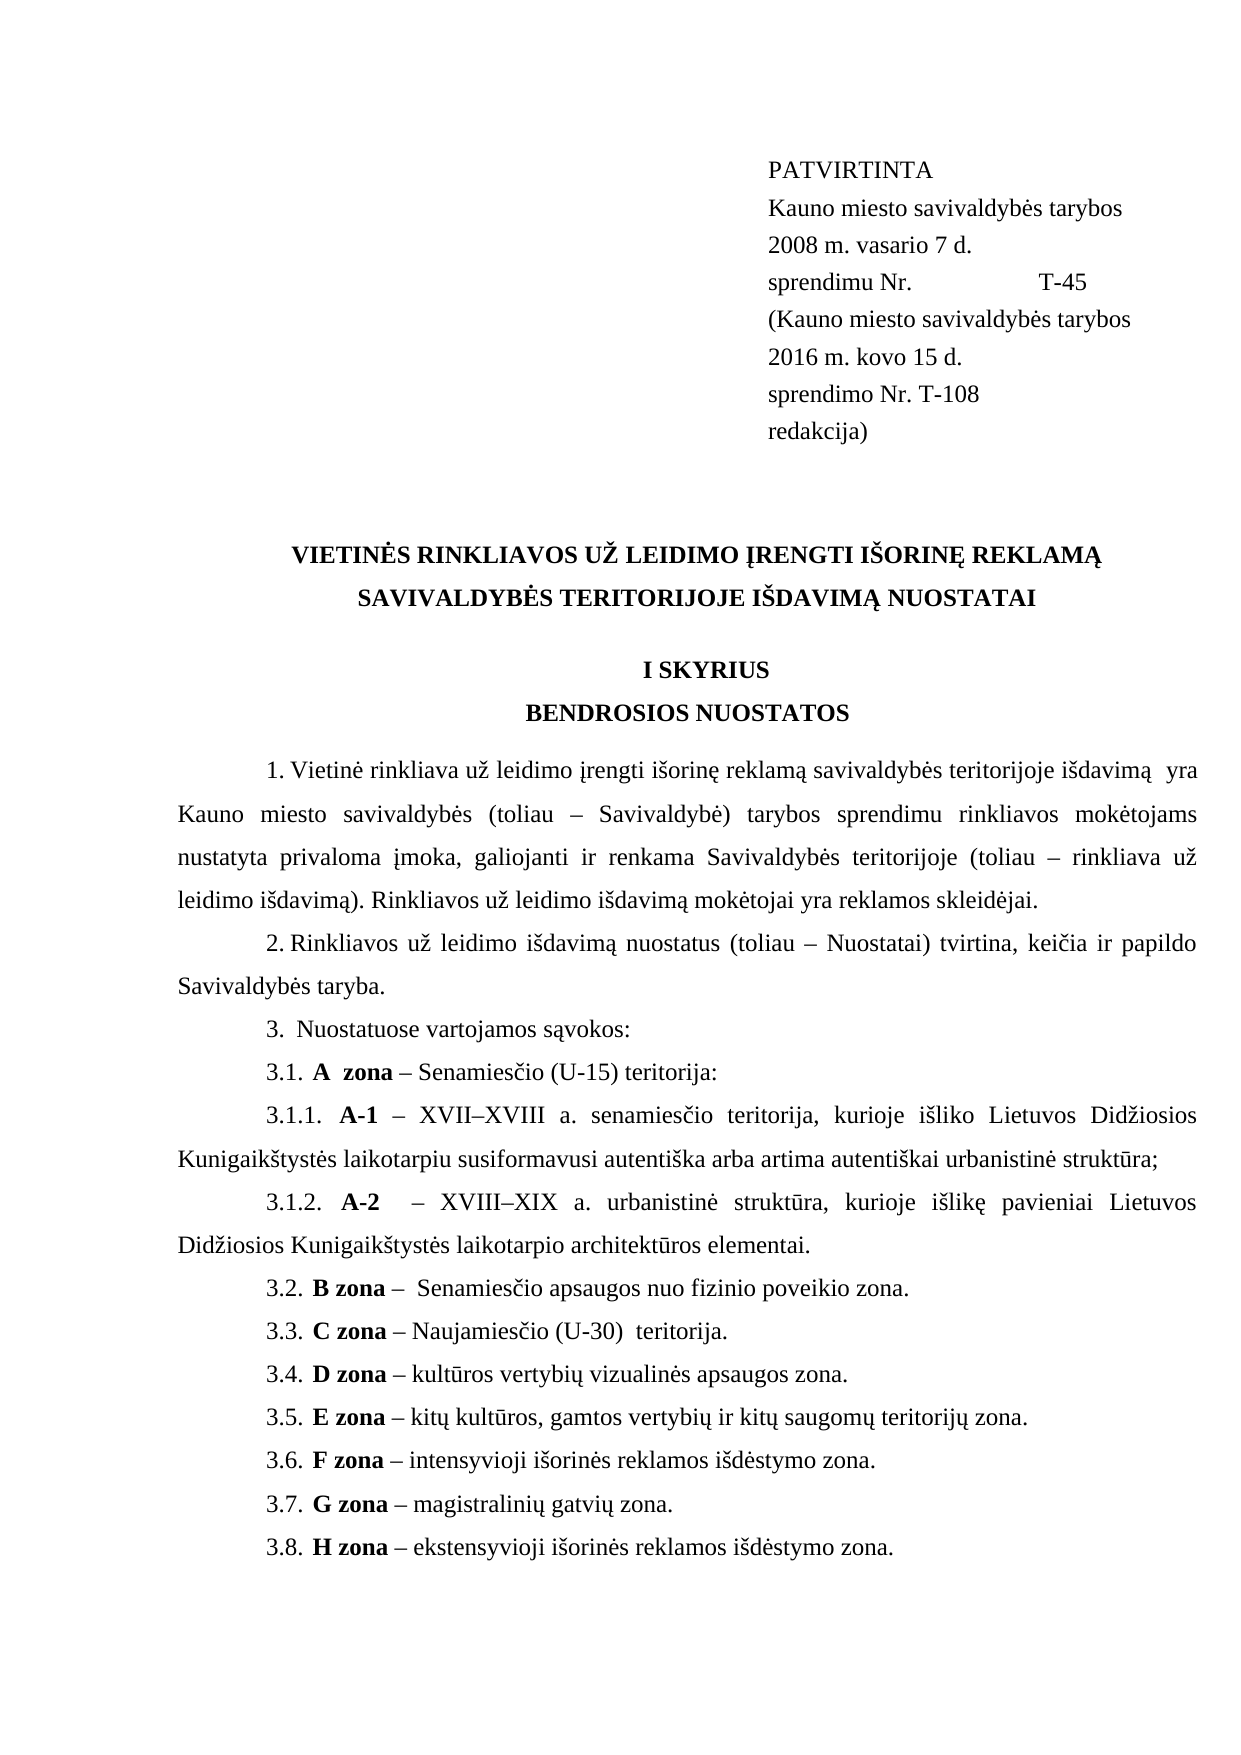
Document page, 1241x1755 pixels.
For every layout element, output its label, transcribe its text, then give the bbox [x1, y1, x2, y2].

text 3.1.1. A-1 – XVII–XVIII a. senamiesčio teritorija, kurioje išliko Lietuvos Didžiosios Kunigaikštystės laikotarpiu susiformavusi autentiška arba artima autentiškai urbanistinė struktūra; [177, 1101, 1198, 1172]
text BENDROSIOS NUOSTATOS [177, 698, 1198, 727]
text 1. Vietinė rinkliava už leidimo įrengti išorinę reklamą savivaldybės teritorijoje išdavimą yra Kauno miesto savivaldybės (toliau – Savivaldybė) tarybos sprendimu rinkliavos mokėtojams nustatyta privaloma įmoka, galiojanti ir renkama Savivaldybės teritorijoje (toliau – rinkliava už leidimo išdavimą). Rinkliavos už leidimo išdavimą mokėtojai yra reklamos skleidėjai. [177, 756, 1198, 914]
text 3.7. G zona – magistralinių gatvių zona. [177, 1489, 1198, 1517]
text VIETINĖS RINKLIAVOS UŽ LEIDIMO ĮRENGTI IŠORINĘ REKLAMĄ SAVIVALDYBĖS TERITORIJOJE IŠDAVIMĄ NUOSTATAI [233, 540, 1160, 612]
text I SKYRIUS [215, 655, 1198, 684]
text Kauno miesto savivaldybės tarybos [768, 193, 1198, 221]
text 3.6. F zona – intensyvioji išorinės reklamos išdėstymo zona. [177, 1446, 1198, 1474]
text 2016 m. kovo 15 d. [768, 342, 1198, 371]
text 3.1. A zona – Senamiesčio (U-15) teritorija: [177, 1057, 1198, 1086]
text 2. Rinkliavos už leidimo išdavimą nuostatus (toliau – Nuostatai) tvirtina, keičia ir papildo Savivaldybės taryba. [177, 928, 1198, 1000]
text 3.5. E zona – kitų kultūros, gamtos vertybių ir kitų saugomų teritorijų zona. [177, 1402, 1198, 1431]
text 3.4. D zona – kultūros vertybių vizualinės apsaugos zona. [177, 1359, 1198, 1388]
text PATVIRTINTA [768, 155, 1198, 184]
text 2008 m. vasario 7 d. [768, 230, 1198, 259]
text 3.2. B zona – Senamiesčio apsaugos nuo fizinio poveikio zona. [177, 1273, 1198, 1302]
text 3.1.2. A-2 – XVIII–XIX a. urbanistinė struktūra, kurioje išlikę pavieniai Lietuvos Didžiosios Kunigaikštystės laikotarpio architektūros elementai. [177, 1187, 1198, 1259]
text sprendimo Nr. T-108 [768, 379, 1198, 408]
text 3.8. H zona – ekstensyvioji išorinės reklamos išdėstymo zona. [177, 1532, 1198, 1561]
text sprendimu Nr. T-45 [768, 267, 1198, 296]
text redakcija) [768, 416, 1198, 445]
text 3. Nuostatuose vartojamos sąvokos: [177, 1014, 1198, 1043]
text (Kauno miesto savivaldybės tarybos [768, 304, 1198, 333]
text 3.3. C zona – Naujamiesčio (U-30) teritorija. [177, 1316, 1198, 1345]
